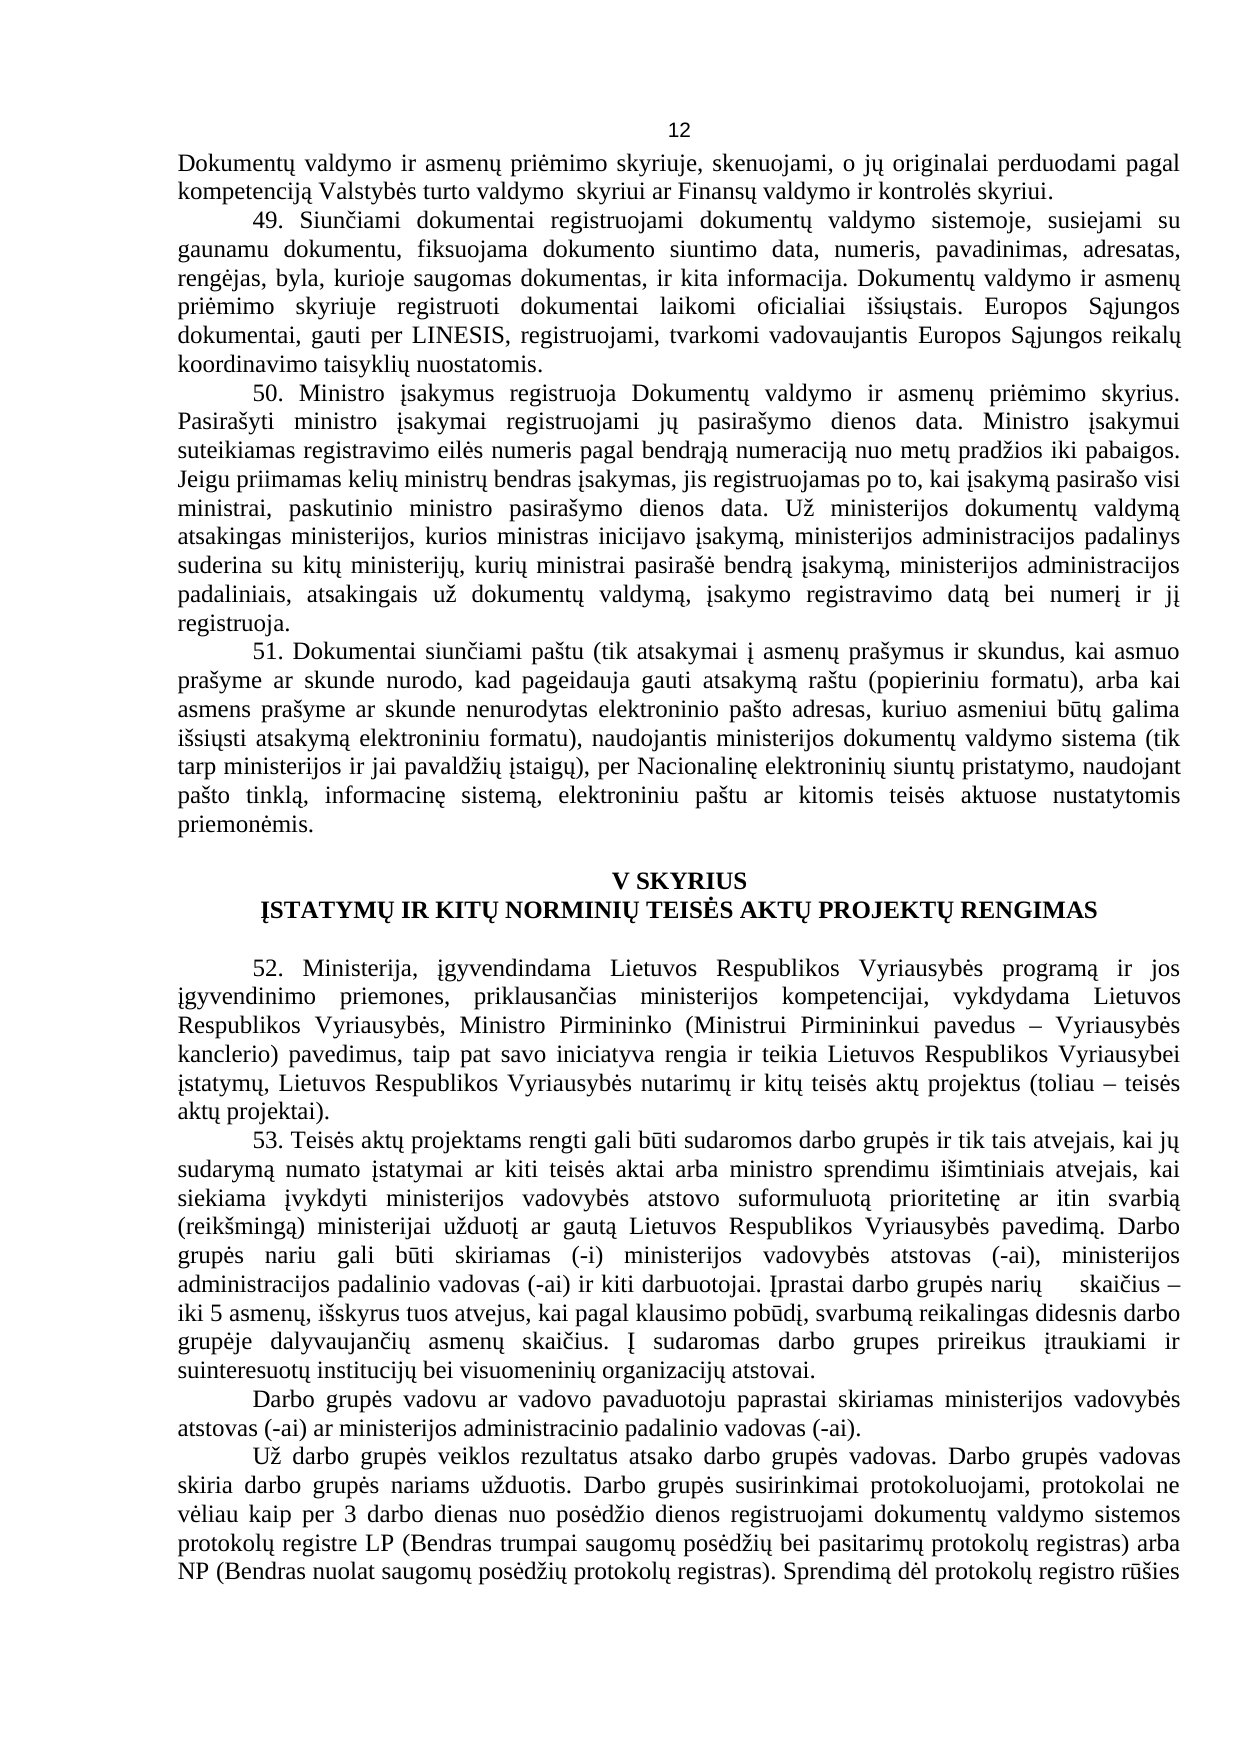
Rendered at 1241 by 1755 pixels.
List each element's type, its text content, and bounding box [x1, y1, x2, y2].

text Darbo grupės vadovu ar vadovo pavaduotoju paprastai skiriamas ministerijos vadovybės atstovas (-ai) ar ministerijos administracinio padalinio vadovas (-ai). [177, 1384, 1181, 1441]
text 51. Dokumentai siunčiami paštu (tik atsakymai į asmenų prašymus ir skundus, kai asmuo prašyme ar skunde nurodo, kad pageidauja gauti atsakymą raštu (popieriniu formatu), arba kai asmens prašyme ar skunde nenurodytas elektroninio pašto adresas, kuriuo asmeniui būtų galima išsiųsti atsakymą elektroniniu formatu), naudojantis ministerijos dokumentų valdymo sistema (tik tarp ministerijos ir jai pavaldžių įstaigų), per Nacionalinę elektroninių siuntų pristatymo, naudojant pašto tinklą, informacinę sistemą, elektroniniu paštu ar kitomis teisės aktuose nustatytomis priemonėmis. [177, 636, 1181, 838]
text Už darbo grupės veiklos rezultatus atsako darbo grupės vadovas. Darbo grupės vadovas skiria darbo grupės nariams užduotis. Darbo grupės susirinkimai protokoluojami, protokolai ne vėliau kaip per 3 darbo dienas nuo posėdžio dienos registruojami dokumentų valdymo sistemos protokolų registre LP (Bendras trumpai saugomų posėdžių bei pasitarimų protokolų registras) arba NP (Bendras nuolat saugomų posėdžių protokolų registras). Sprendimą dėl protokolų registro rūšies [177, 1441, 1181, 1585]
text 49. Siunčiami dokumentai registruojami dokumentų valdymo sistemoje, susiejami su gaunamu dokumentu, fiksuojama dokumento siuntimo data, numeris, pavadinimas, adresatas, rengėjas, byla, kurioje saugomas dokumentas, ir kita informacija. Dokumentų valdymo ir asmenų priėmimo skyriuje registruoti dokumentai laikomi oficialiai išsiųstais. Europos Sąjungos dokumentai, gauti per LINESIS, registruojami, tvarkomi vadovaujantis Europos Sąjungos reikalų koordinavimo taisyklių nuostatomis. [177, 205, 1181, 378]
text 50. Ministro įsakymus registruoja Dokumentų valdymo ir asmenų priėmimo skyrius. Pasirašyti ministro įsakymai registruojami jų pasirašymo dienos data. Ministro įsakymui suteikiamas registravimo eilės numeris pagal bendrąją numeraciją nuo metų pradžios iki pabaigos. Jeigu priimamas kelių ministrų bendras įsakymas, jis registruojamas po to, kai įsakymą pasirašo visi ministrai, paskutinio ministro pasirašymo dienos data. Už ministerijos dokumentų valdymą atsakingas ministerijos, kurios ministras inicijavo įsakymą, ministerijos administracijos padalinys suderina su kitų ministerijų, kurių ministrai pasirašė bendrą įsakymą, ministerijos administracijos padaliniais, atsakingais už dokumentų valdymą, įsakymo registravimo datą bei numerį ir jį registruoja. [177, 378, 1181, 636]
text Dokumentų valdymo ir asmenų priėmimo skyriuje, skenuojami, o jų originalai perduodami pagal kompetenciją Valstybės turto valdymo skyriui ar Finansų valdymo ir kontrolės skyriui. [177, 148, 1181, 205]
text 52. Ministerija, įgyvendindama Lietuvos Respublikos Vyriausybės programą ir jos įgyvendinimo priemones, priklausančias ministerijos kompetencijai, vykdydama Lietuvos Respublikos Vyriausybės, Ministro Pirmininko (Ministrui Pirmininkui pavedus – Vyriausybės kanclerio) pavedimus, taip pat savo iniciatyva rengia ir teikia Lietuvos Respublikos Vyriausybei įstatymų, Lietuvos Respublikos Vyriausybės nutarimų ir kitų teisės aktų projektus (toliau – teisės aktų projektai). [177, 953, 1181, 1125]
text 53. Teisės aktų projektams rengti gali būti sudaromos darbo grupės ir tik tais atvejais, kai jų sudarymą numato įstatymai ar kiti teisės aktai arba ministro sprendimu išimtiniais atvejais, kai siekiama įvykdyti ministerijos vadovybės atstovo suformuluotą prioritetinę ar itin svarbią (reikšmingą) ministerijai užduotį ar gautą Lietuvos Respublikos Vyriausybės pavedimą. Darbo grupės nariu gali būti skiriamas (-i) ministerijos vadovybės atstovas (-ai), ministerijos administracijos padalinio vadovas (-ai) ir kiti darbuotojai. Įprastai darbo grupės narių skaičius – iki 5 asmenų, išskyrus tuos atvejus, kai pagal klausimo pobūdį, svarbumą reikalingas didesnis darbo grupėje dalyvaujančių asmenų skaičius. Į sudaromas darbo grupes prireikus įtraukiami ir suinteresuotų institucijų bei visuomeninių organizacijų atstovai. [177, 1125, 1181, 1384]
text V SKYRIUS [177, 866, 1181, 895]
text ĮSTATYMŲ IR KITŲ NORMINIŲ TEISĖS AKTŲ PROJEKTŲ RENGIMAS [177, 895, 1181, 924]
